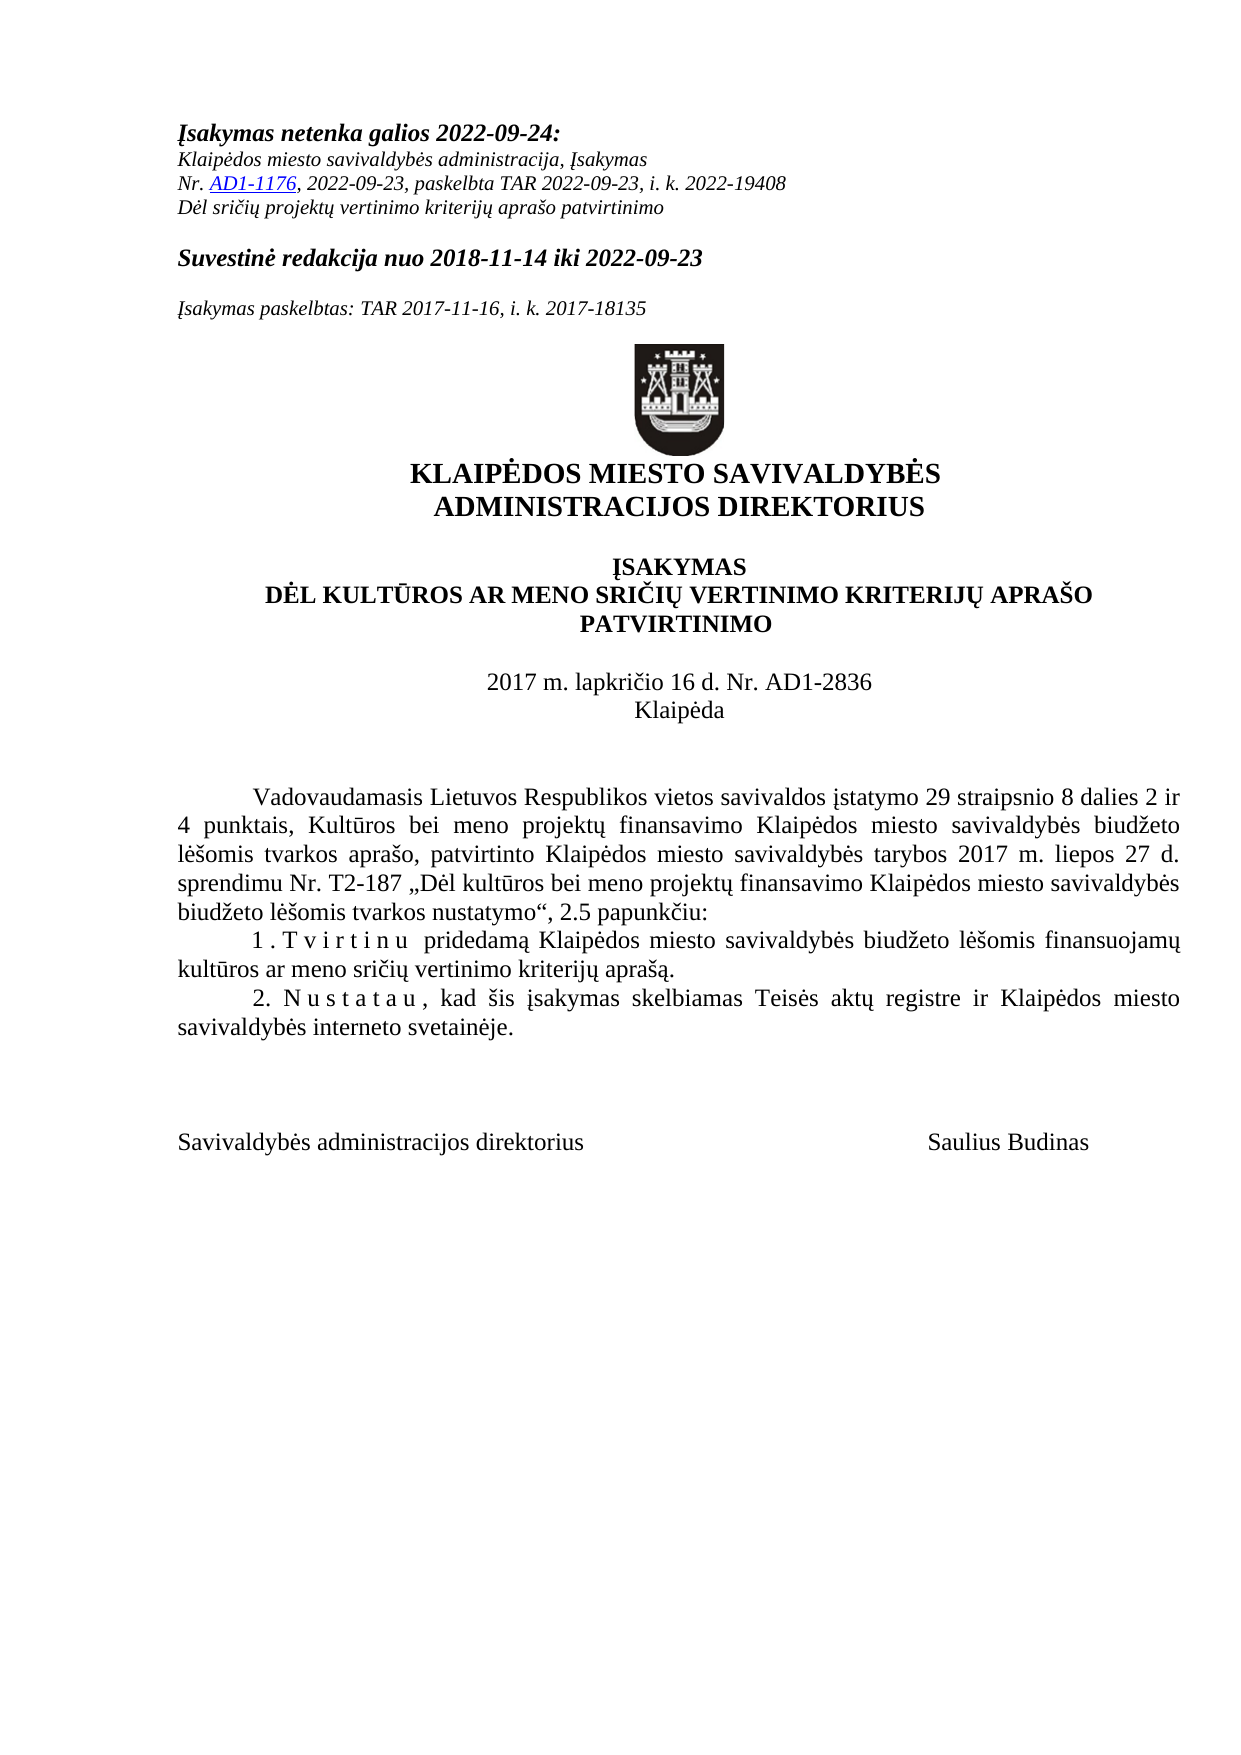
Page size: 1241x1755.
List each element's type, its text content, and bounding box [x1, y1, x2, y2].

text Savivaldybės administracijos direktorius Saulius Budinas [177, 1127, 1181, 1156]
text 2. Nustatau, kad šis įsakymas skelbiamas Teisės aktų registre ir Klaipėdos miesto savivaldybės interneto svetainėje. [177, 983, 1181, 1041]
text Klaipėdos miesto savivaldybės administracija, Įsakymas [177, 147, 1181, 171]
text Įsakymas paskelbtas: TAR 2017-11-16, i. k. 2017-18135 [177, 296, 1181, 320]
text ĮSAKYMAS [177, 552, 1181, 581]
text Klaipėda [177, 696, 1181, 724]
text Suvestinė redakcija nuo 2018-11-14 iki 2022-09-23 [177, 243, 1181, 272]
text KLAIPĖDOS MIESTO SAVIVALDYBĖS [177, 456, 1181, 489]
text DĖL kULTŪROS AR MENO SRIČIŲ VERTINIMO KRITERIJŲ APRAŠO PATVIRTINIMO [177, 581, 1181, 638]
text Nr. AD1-1176, 2022-09-23, paskelbta TAR 2022-09-23, i. k. 2022-19408 [177, 171, 1181, 195]
text 2017 m. lapkričio 16 d. Nr. AD1-2836 [177, 667, 1181, 696]
text Dėl sričių projektų vertinimo kriterijų aprašo patvirtinimo [177, 195, 1181, 219]
text ADMINISTRACIJOS DIREKTORIUS [177, 489, 1181, 523]
text Vadovaudamasis Lietuvos Respublikos vietos savivaldos įstatymo 29 straipsnio 8 dalies 2 ir 4 punktais, Kultūros bei meno projektų finansavimo Klaipėdos miesto savivaldybės biudžeto lėšomis tvarkos aprašo, patvirtinto Klaipėdos miesto savivaldybės tarybos 2017 m. liepos 27 d. sprendimu Nr. T2-187 „Dėl kultūros bei meno projektų finansavimo Klaipėdos miesto savivaldybės biudžeto lėšomis tvarkos nustatymo“, 2.5 papunkčiu: [177, 782, 1181, 926]
text 1.Tvirtinu pridedamą Klaipėdos miesto savivaldybės biudžeto lėšomis finansuojamų kultūros ar meno sričių vertinimo kriterijų aprašą. [177, 926, 1181, 983]
text Įsakymas netenka galios 2022-09-24: [177, 118, 1181, 147]
